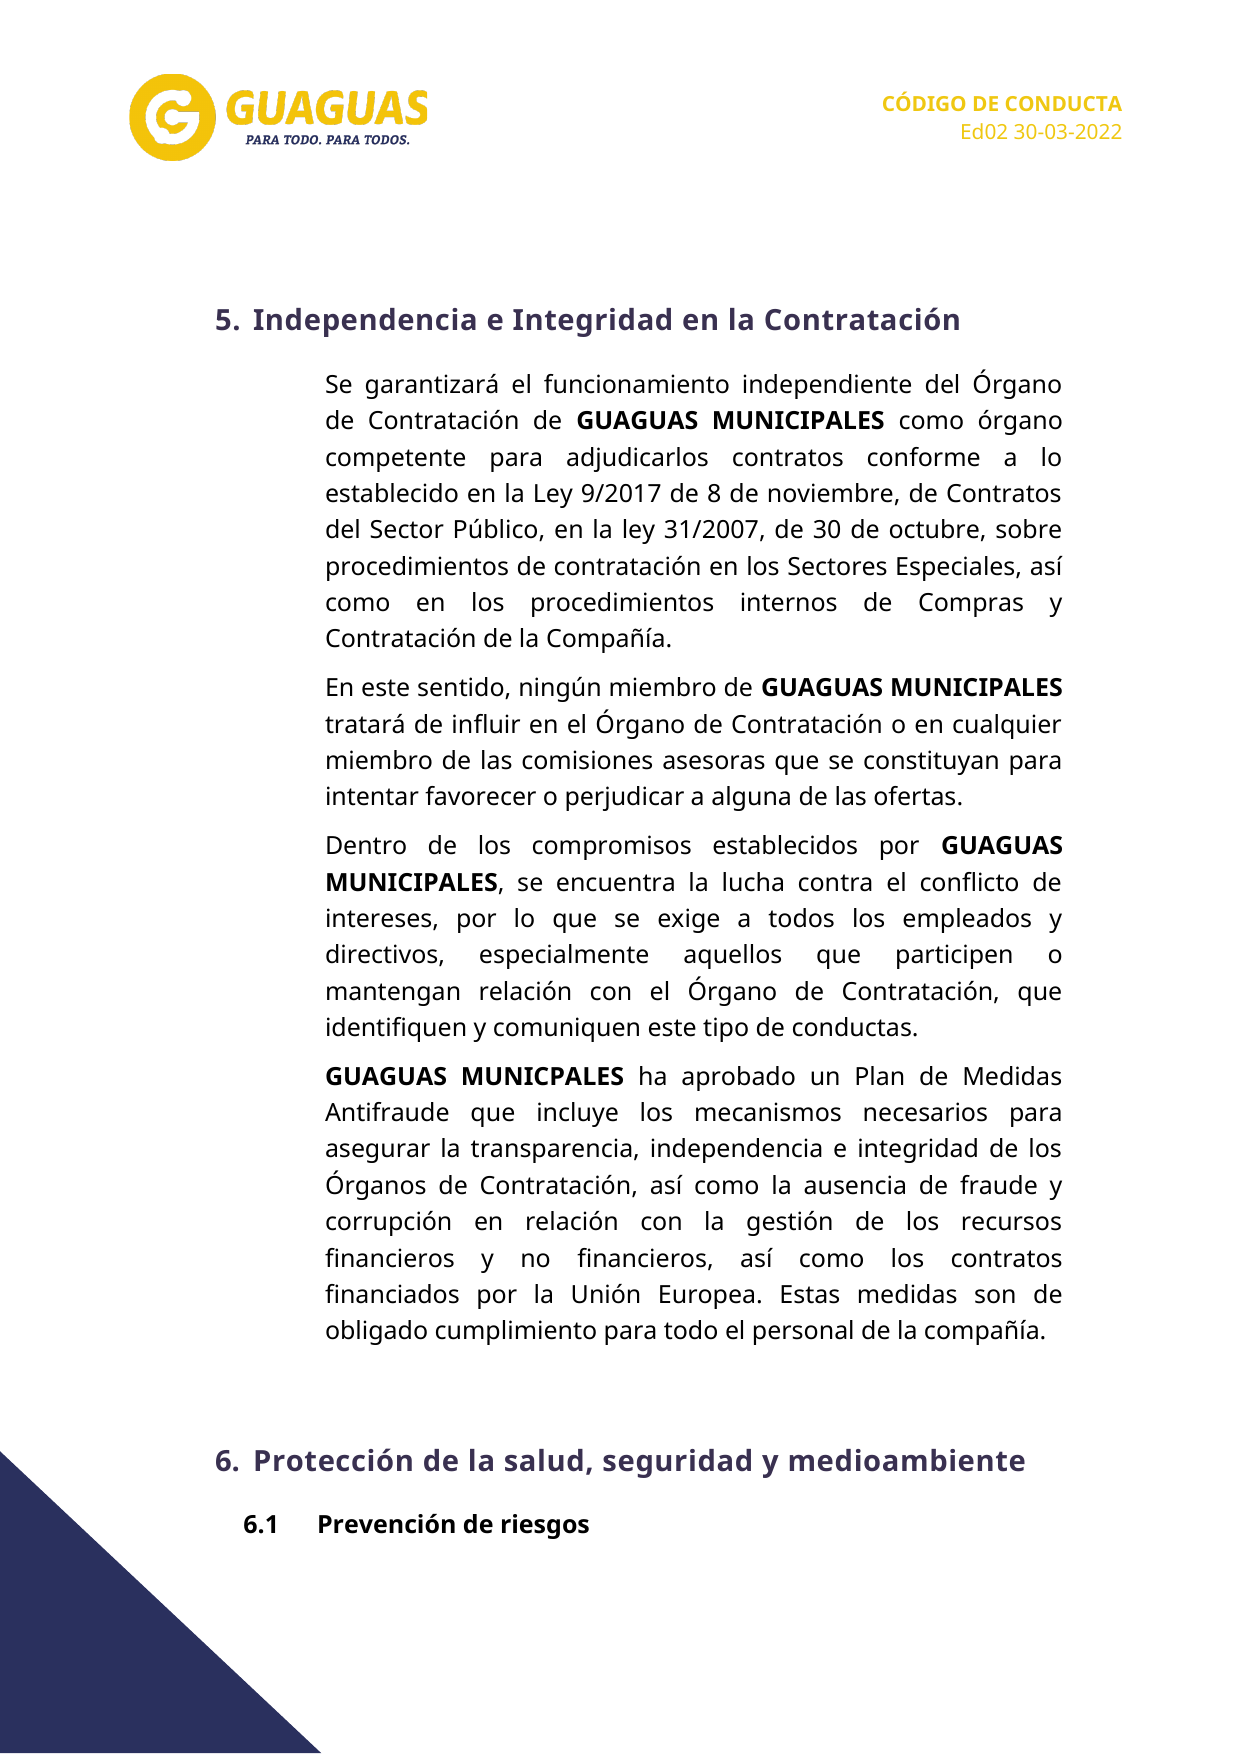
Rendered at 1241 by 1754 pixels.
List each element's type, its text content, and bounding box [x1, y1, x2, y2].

text 6.1 Prevención de riesgos [243, 1507, 1063, 1541]
text Dentro de los compromisos establecidos por GUAGUAS MUNICIPALES, se encuentra la lucha contra el conflicto de intereses, por lo que se exige a todos los empleados y directivos, especialmente aquellos que participen o mantengan relación con el Órgano de Contratación, que identifiquen y comuniquen este tipo de conductas. [325, 828, 1063, 1044]
subtitle Independencia e Integridad en la Contratación [215, 299, 1063, 339]
text Se garantizará el funcionamiento independiente del Órgano de Contratación de GUAGUAS MUNICIPALES como órgano competente para adjudicarlos contratos conforme a lo establecido en la Ley 9/2017 de 8 de noviembre, de Contratos del Sector Público, en la ley 31/2007, de 30 de octubre, sobre procedimientos de contratación en los Sectores Especiales, así como en los procedimientos internos de Compras y Contratación de la Compañía. [325, 367, 1063, 655]
text En este sentido, ningún miembro de GUAGUAS MUNICIPALES tratará de influir en el Órgano de Contratación o en cualquier miembro de las comisiones asesoras que se constituyan para intentar favorecer o perjudicar a alguna de las ofertas. [325, 670, 1063, 813]
subtitle Protección de la salud, seguridad y medioambiente [215, 1440, 1063, 1479]
text GUAGUAS MUNICPALES ha aprobado un Plan de Medidas Antifraude que incluye los mecanismos necesarios para asegurar la transparencia, independencia e integridad de los Órganos de Contratación, así como la ausencia de fraude y corrupción en relación con la gestión de los recursos financieros y no financieros, así como los contratos financiados por la Unión Europea. Estas medidas son de obligado cumplimiento para todo el personal de la compañía. [325, 1058, 1063, 1347]
